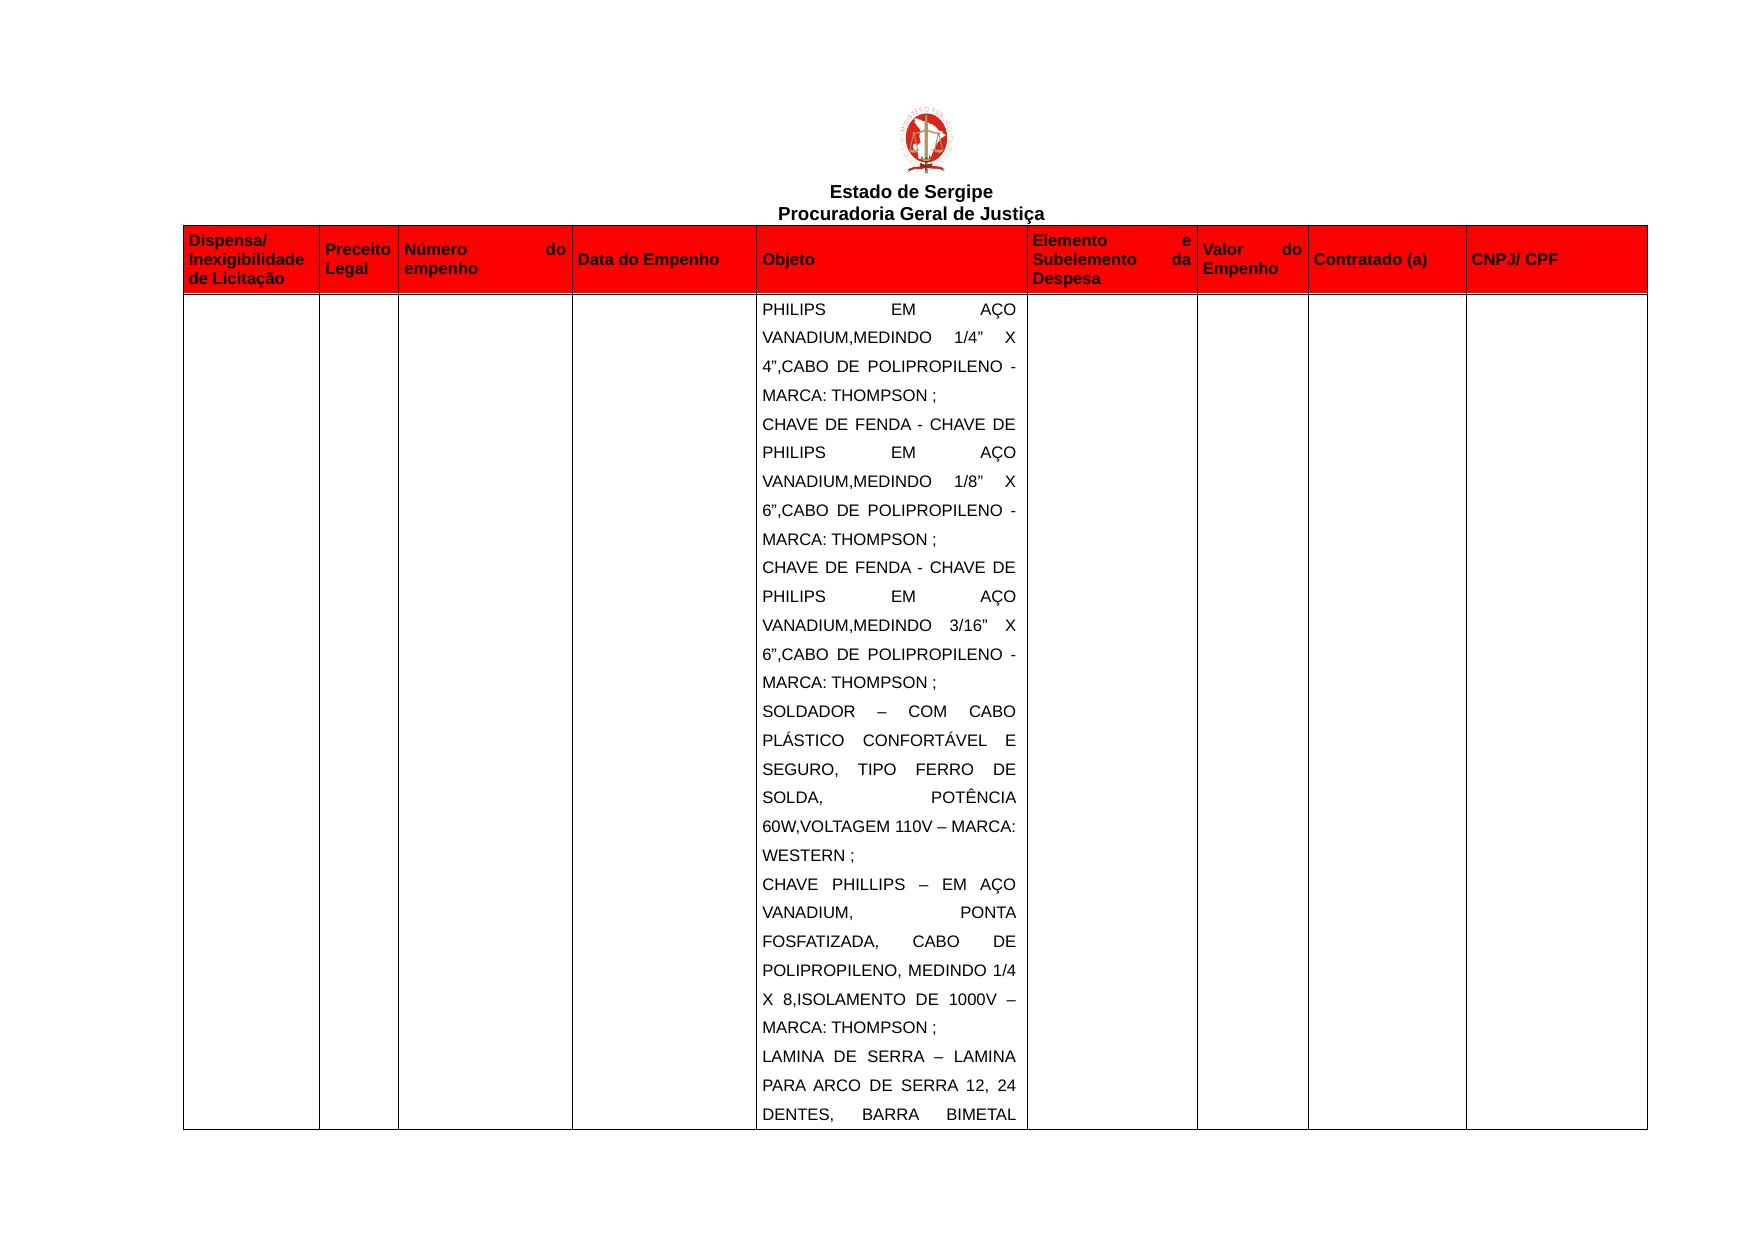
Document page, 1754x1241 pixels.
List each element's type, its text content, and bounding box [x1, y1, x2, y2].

table_header CNPJ/ CPF [1467, 226, 1647, 293]
table_cell [184, 295, 319, 1129]
table_header Elemento e Subelemento da Despesa [1028, 226, 1197, 293]
table_header Dispensa/Inexigibilidade de Licitação [184, 226, 319, 293]
table_cell [1309, 295, 1466, 1129]
table_header Contratado (a) [1309, 226, 1466, 293]
table_cell [573, 295, 756, 1129]
table_header Valor do Empenho [1198, 226, 1308, 293]
table_cell [1467, 295, 1647, 1129]
table_cell [320, 295, 398, 1129]
table_header Número do empenho [399, 226, 572, 293]
table_header Preceito Legal [320, 226, 398, 293]
table_header Data do Empenho [573, 226, 756, 293]
table_cell [399, 295, 572, 1129]
table_cell PHILIPS EM AÇO VANADIUM,MEDINDO 1/4” X 4”,CABO DE POLIPROPILENO - MARCA: THOMPSON ; CHAVE DE FENDA - CHAVE DE PHILIPS EM AÇO VANADIUM,MEDINDO 1/8” X 6”,CABO DE POLIPROPILENO - MARCA: THOMPSON ; CHAVE DE FENDA - CHAVE DE PHILIPS EM AÇO VANADIUM,MEDINDO 3/16” X 6”,CABO DE POLIPROPILENO - MARCA: THOMPSON ; SOLDADOR – COM CABO PLÁSTICO CONFORTÁVEL E SEGURO, TIPO FERRO DE SOLDA, POTÊNCIA 60W,VOLTAGEM 110V – MARCA: WESTERN ; CHAVE PHILLIPS – EM AÇO VANADIUM, PONTA FOSFATIZADA, CABO DE POLIPROPILENO, MEDINDO 1/4 X 8,ISOLAMENTO DE 1000V – MARCA: THOMPSON ; LAMINA DE SERRA – LAMINA PARA ARCO DE SERRA 12, 24 DENTES, BARRA BIMETAL [757, 295, 1027, 1129]
table_header Objeto [757, 226, 1027, 293]
table_cell [1198, 295, 1308, 1129]
table_cell [1028, 295, 1197, 1129]
